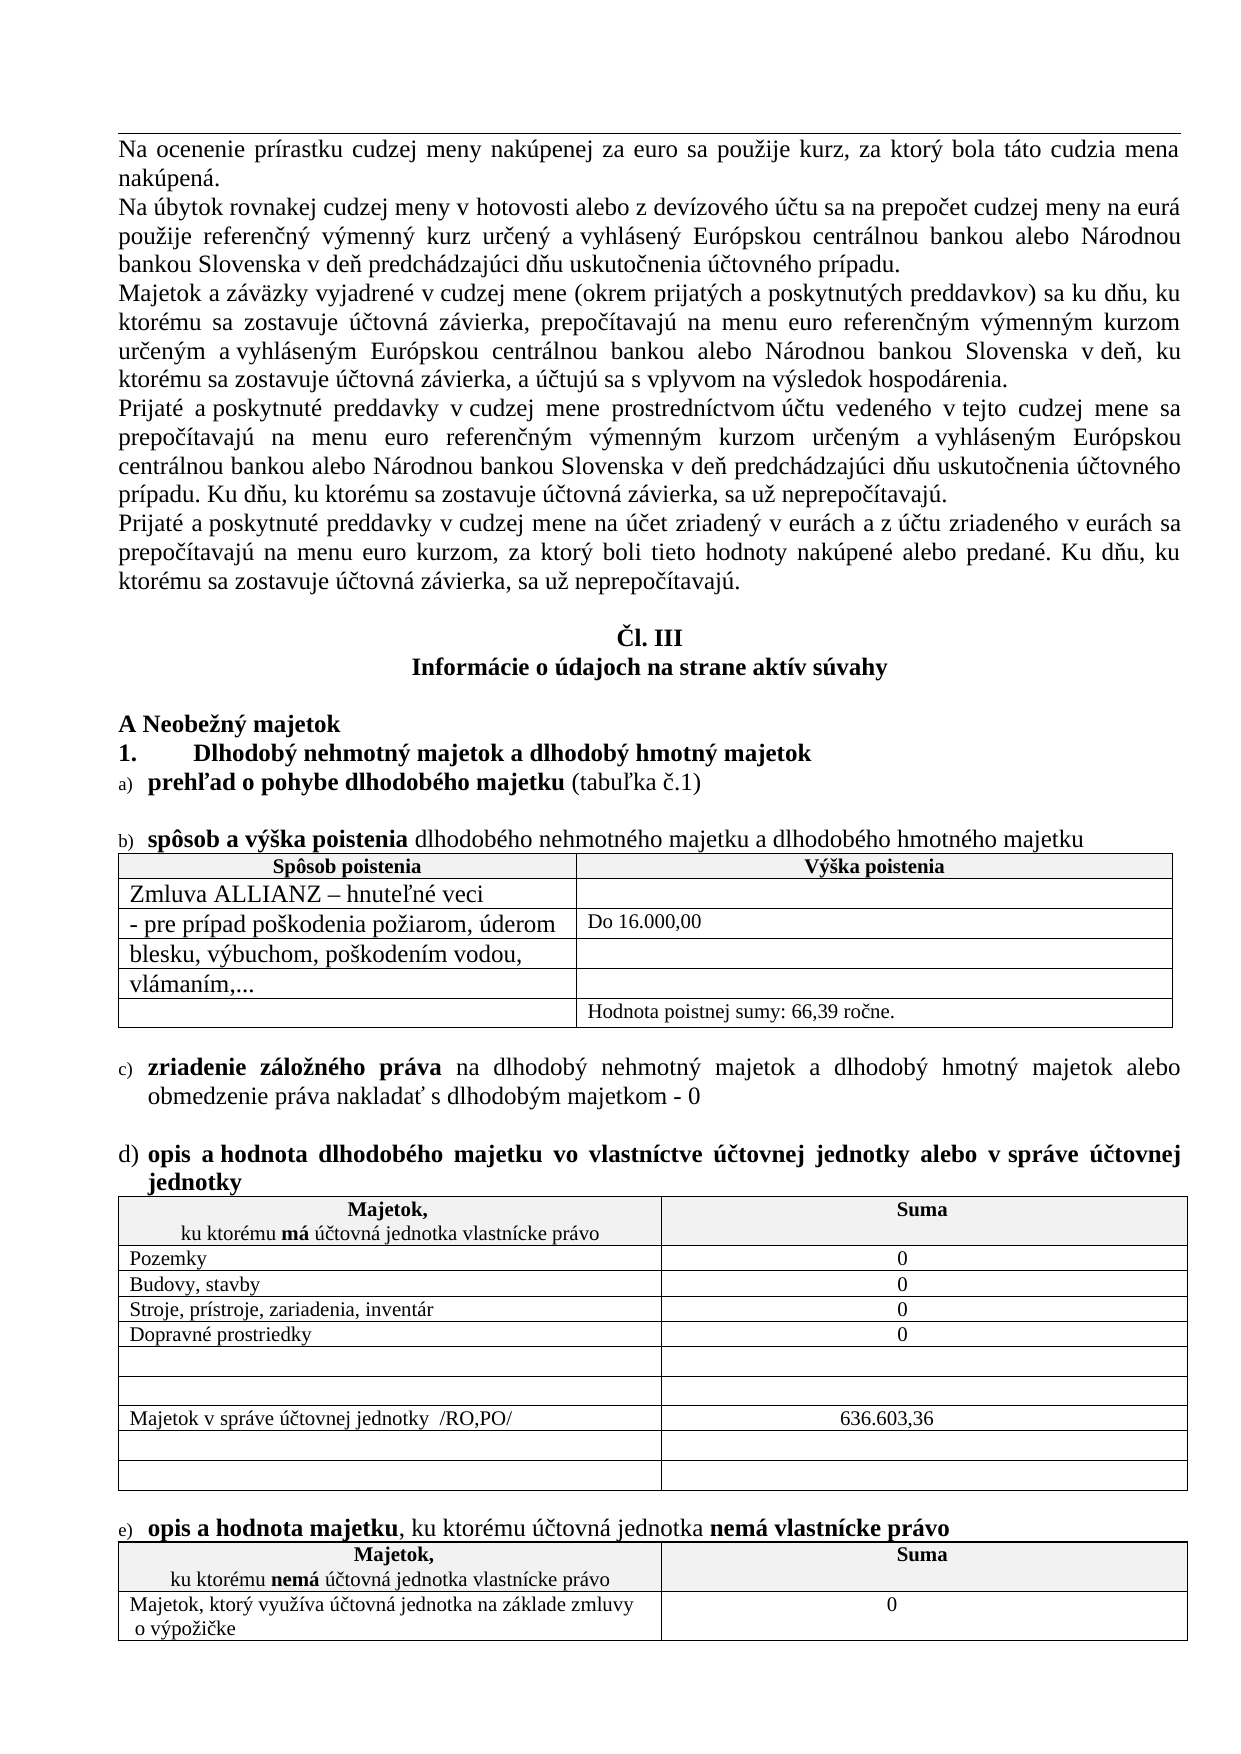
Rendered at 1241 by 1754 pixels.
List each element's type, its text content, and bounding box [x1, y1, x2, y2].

table_cell Hodnota poistnej sumy: 66,39 ročne. [577, 999, 1172, 1027]
table_cell Majetok v správe účtovnej jednotky /RO,PO/ [119, 1406, 661, 1430]
list prehľad o pohybe dlhodobého majetku (tabuľka č.1) [118, 767, 1181, 796]
text Na úbytok rovnakej cudzej meny v hotovosti alebo z devízového účtu sa na prepočet cudzej meny na eurá použije referenčný výmenný kurz určený a vyhlásený Európskou centrálnou bankou alebo Národnou bankou Slovenska v deň predchádzajúci dňu uskutočnenia účtovného prípadu. [118, 192, 1181, 278]
table_cell [577, 969, 1172, 997]
table_header Spôsob poistenia [119, 854, 576, 878]
table_cell blesku, výbuchom, poškodením vodou, [119, 939, 576, 968]
table_header Majetok, ku ktorému má účtovná jednotka vlastnícke právo [119, 1197, 661, 1245]
table_cell 0 [662, 1246, 1187, 1270]
table_cell 636.603,36 [662, 1406, 1187, 1430]
table_cell [119, 1377, 661, 1405]
table_cell [577, 939, 1172, 968]
table_cell Stroje, prístroje, zariadenia, inventár [119, 1297, 661, 1321]
table_cell [662, 1377, 1187, 1405]
text Informácie o údajoch na strane aktív súvahy [118, 652, 1181, 681]
table_cell Dopravné prostriedky [119, 1322, 661, 1346]
table_header Majetok, ku ktorému nemá účtovná jednotka vlastnícke právo [119, 1543, 661, 1591]
table_cell Majetok, ktorý využíva účtovná jednotka na základe zmluvy o výpožičke [119, 1592, 661, 1640]
list opis a hodnota dlhodobého majetku vo vlastníctve účtovnej jednotky alebo v správe účtovnej jednotky [118, 1139, 1181, 1196]
table_cell [119, 1461, 661, 1490]
table_cell 0 [662, 1592, 1187, 1640]
text Majetok a záväzky vyjadrené v cudzej mene (okrem prijatých a poskytnutých preddavkov) sa ku dňu, ku ktorému sa zostavuje účtovná závierka, prepočítavajú na menu euro referenčným výmenným kurzom určeným a vyhláseným Európskou centrálnou bankou alebo Národnou bankou Slovenska v deň, ku ktorému sa zostavuje účtovná závierka, a účtujú sa s vplyvom na výsledok hospodárenia. [118, 278, 1181, 393]
text Prijaté a poskytnuté preddavky v cudzej mene na účet zriadený v eurách a z účtu zriadeného v eurách sa prepočítavajú na menu euro kurzom, za ktorý boli tieto hodnoty nakúpené alebo predané. Ku dňu, ku ktorému sa zostavuje účtovná závierka, sa už neprepočítavajú. [118, 508, 1181, 594]
table_cell Pozemky [119, 1246, 661, 1270]
table_cell [577, 879, 1172, 908]
table_cell Budovy, stavby [119, 1271, 661, 1296]
table_cell Do 16.000,00 [577, 909, 1172, 938]
table_cell [662, 1461, 1187, 1490]
table_cell 0 [662, 1322, 1187, 1346]
text A Neobežný majetok [118, 709, 1181, 738]
table_cell Zmluva ALLIANZ – hnuteľné veci [119, 879, 576, 908]
table_cell 0 [662, 1271, 1187, 1296]
table_cell vlámaním,... [119, 969, 576, 997]
text Prijaté a poskytnuté preddavky v cudzej mene prostredníctvom účtu vedeného v tejto cudzej mene sa prepočítavajú na menu euro referenčným výmenným kurzom určeným a vyhláseným Európskou centrálnou bankou alebo Národnou bankou Slovenska v deň predchádzajúci dňu uskutočnenia účtovného prípadu. Ku dňu, ku ktorému sa zostavuje účtovná závierka, sa už neprepočítavajú. [118, 393, 1181, 508]
table_header Suma [662, 1197, 1187, 1245]
list spôsob a výška poistenia dlhodobého nehmotného majetku a dlhodobého hmotného majetku [118, 824, 1181, 853]
table_cell [119, 1347, 661, 1376]
table_cell [662, 1347, 1187, 1376]
list opis a hodnota majetku, ku ktorému účtovná jednotka nemá vlastnícke právo [118, 1513, 1181, 1541]
table_header Suma [662, 1543, 1187, 1591]
table_cell [662, 1431, 1187, 1460]
text Čl. III [118, 623, 1181, 652]
table_cell [119, 999, 576, 1027]
text Na ocenenie prírastku cudzej meny nakúpenej za euro sa použije kurz, za ktorý bola táto cudzia mena nakúpená. [118, 134, 1181, 192]
table_header Výška poistenia [577, 854, 1172, 878]
table_cell - pre prípad poškodenia požiarom, úderom [119, 909, 576, 938]
table_cell [119, 1431, 661, 1460]
list Dlhodobý nehmotný majetok a dlhodobý hmotný majetok [118, 738, 1181, 767]
list zriadenie záložného práva na dlhodobý nehmotný majetok a dlhodobý hmotný majetok alebo obmedzenie práva nakladať s dlhodobým majetkom - 0 [118, 1052, 1181, 1110]
table_cell 0 [662, 1297, 1187, 1321]
